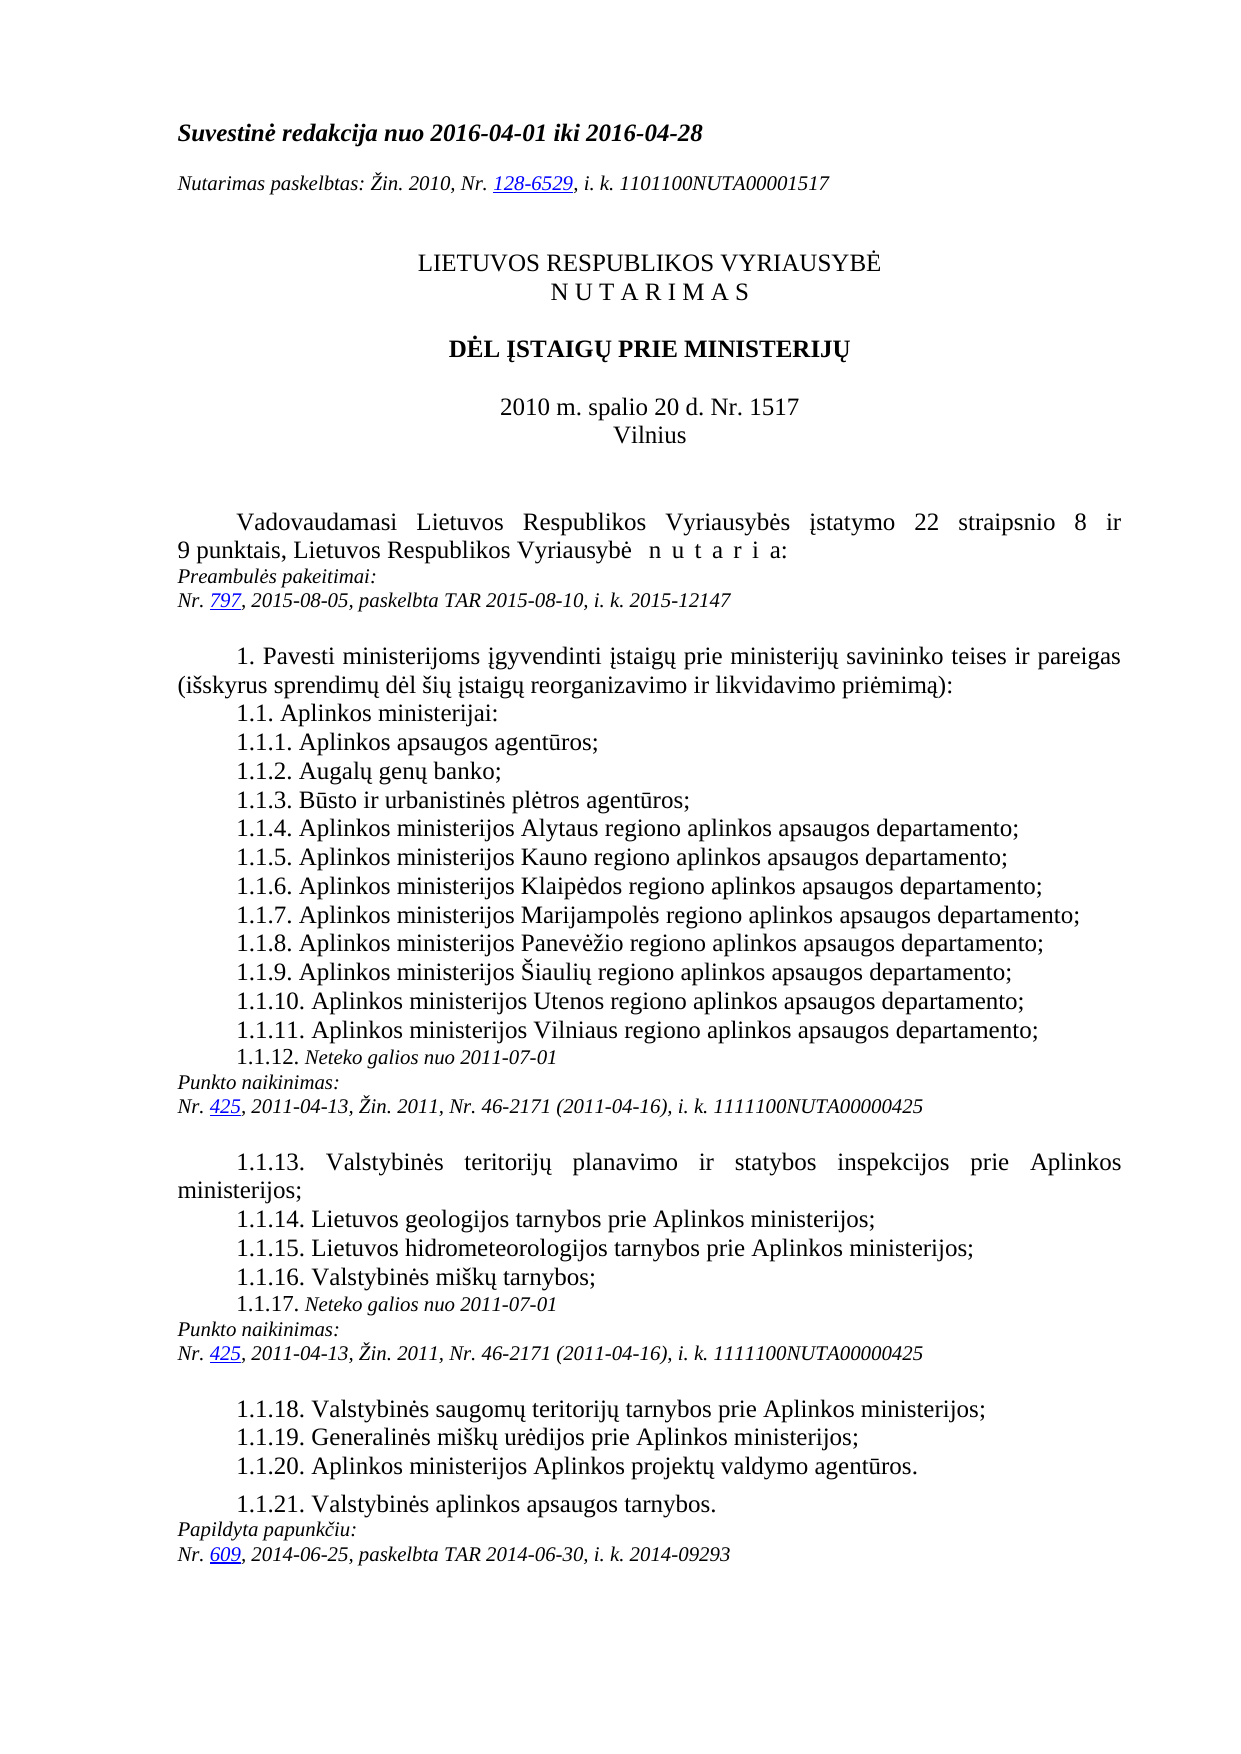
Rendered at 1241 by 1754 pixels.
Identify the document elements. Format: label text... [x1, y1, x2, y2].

text 1.1.1. Aplinkos apsaugos agentūros; [177, 727, 1122, 756]
text 1.1.20. Aplinkos ministerijos Aplinkos projektų valdymo agentūros. [177, 1451, 1122, 1480]
text 1.1.18. Valstybinės saugomų teritorijų tarnybos prie Aplinkos ministerijos; [177, 1394, 1122, 1422]
text Preambulės pakeitimai: [177, 564, 1122, 588]
text 1.1.17. Neteko galios nuo 2011-07-01 [177, 1290, 1122, 1317]
text 1.1.4. Aplinkos ministerijos Alytaus regiono aplinkos apsaugos departamento; [177, 813, 1122, 842]
text 1.1.19. Generalinės miškų urėdijos prie Aplinkos ministerijos; [177, 1422, 1122, 1451]
text Nutarimas paskelbtas: Žin. 2010, Nr. 128-6529, i. k. 1101100NUTA00001517 [177, 171, 1122, 195]
text Punkto naikinimas: [177, 1070, 1122, 1094]
text 1.1.13. Valstybinės teritorijų planavimo ir statybos inspekcijos prie Aplinkos ministerijos; [177, 1147, 1122, 1204]
text 1.1.6. Aplinkos ministerijos Klaipėdos regiono aplinkos apsaugos departamento; [177, 871, 1122, 900]
text NUTARIMAS [177, 277, 1122, 305]
text 1.1. Aplinkos ministerijai: [177, 698, 1122, 727]
text Nr. 425, 2011-04-13, Žin. 2011, Nr. 46-2171 (2011-04-16), i. k. 1111100NUTA00000425 [177, 1094, 1122, 1118]
text 1.1.9. Aplinkos ministerijos Šiaulių regiono aplinkos apsaugos departamento; [177, 957, 1122, 986]
text 1.1.10. Aplinkos ministerijos Utenos regiono aplinkos apsaugos departamento; [177, 986, 1122, 1015]
text Vilnius [177, 420, 1122, 449]
text 1.1.16. Valstybinės miškų tarnybos; [177, 1262, 1122, 1290]
text 1.1.12. Neteko galios nuo 2011-07-01 [177, 1043, 1122, 1070]
text 1.1.15. Lietuvos hidrometeorologijos tarnybos prie Aplinkos ministerijos; [177, 1233, 1122, 1262]
text 1.1.3. Būsto ir urbanistinės plėtros agentūros; [177, 785, 1122, 813]
text 1.1.14. Lietuvos geologijos tarnybos prie Aplinkos ministerijos; [177, 1204, 1122, 1233]
text Nr. 609, 2014-06-25, paskelbta TAR 2014-06-30, i. k. 2014-09293 [177, 1541, 1122, 1566]
text Lietuvos Respublikos Vyriausybė [177, 248, 1122, 277]
text 1.1.11. Aplinkos ministerijos Vilniaus regiono aplinkos apsaugos departamento; [177, 1015, 1122, 1043]
text Vadovaudamasi Lietuvos Respublikos Vyriausybės įstatymo 22 straipsnio 8 ir 9 punktais, Lietuvos Respublikos Vyriausybė nutaria: [177, 507, 1122, 564]
text 1.1.7. Aplinkos ministerijos Marijampolės regiono aplinkos apsaugos departamento; [177, 900, 1122, 928]
text 1.1.2. Augalų genų banko; [177, 756, 1122, 785]
text Nr. 797, 2015-08-05, paskelbta TAR 2015-08-10, i. k. 2015-12147 [177, 588, 1122, 612]
text 1.1.5. Aplinkos ministerijos Kauno regiono aplinkos apsaugos departamento; [177, 842, 1122, 871]
text 1. Pavesti ministerijoms įgyvendinti įstaigų prie ministerijų savininko teises ir pareigas (išskyrus sprendimų dėl šių įstaigų reorganizavimo ir likvidavimo priėmimą): [177, 641, 1122, 698]
text Papildyta papunkčiu: [177, 1517, 1122, 1541]
text DĖL ĮSTAIGŲ PRIE MINISTERIJŲ [177, 334, 1122, 363]
text 1.1.21. Valstybinės aplinkos apsaugos tarnybos. [177, 1480, 1122, 1517]
text 2010 m. spalio 20 d. Nr. 1517 [177, 392, 1122, 420]
text 1.1.8. Aplinkos ministerijos Panevėžio regiono aplinkos apsaugos departamento; [177, 928, 1122, 957]
text Punkto naikinimas: [177, 1317, 1122, 1341]
text Nr. 425, 2011-04-13, Žin. 2011, Nr. 46-2171 (2011-04-16), i. k. 1111100NUTA00000425 [177, 1341, 1122, 1365]
text Suvestinė redakcija nuo 2016-04-01 iki 2016-04-28 [177, 118, 1122, 147]
